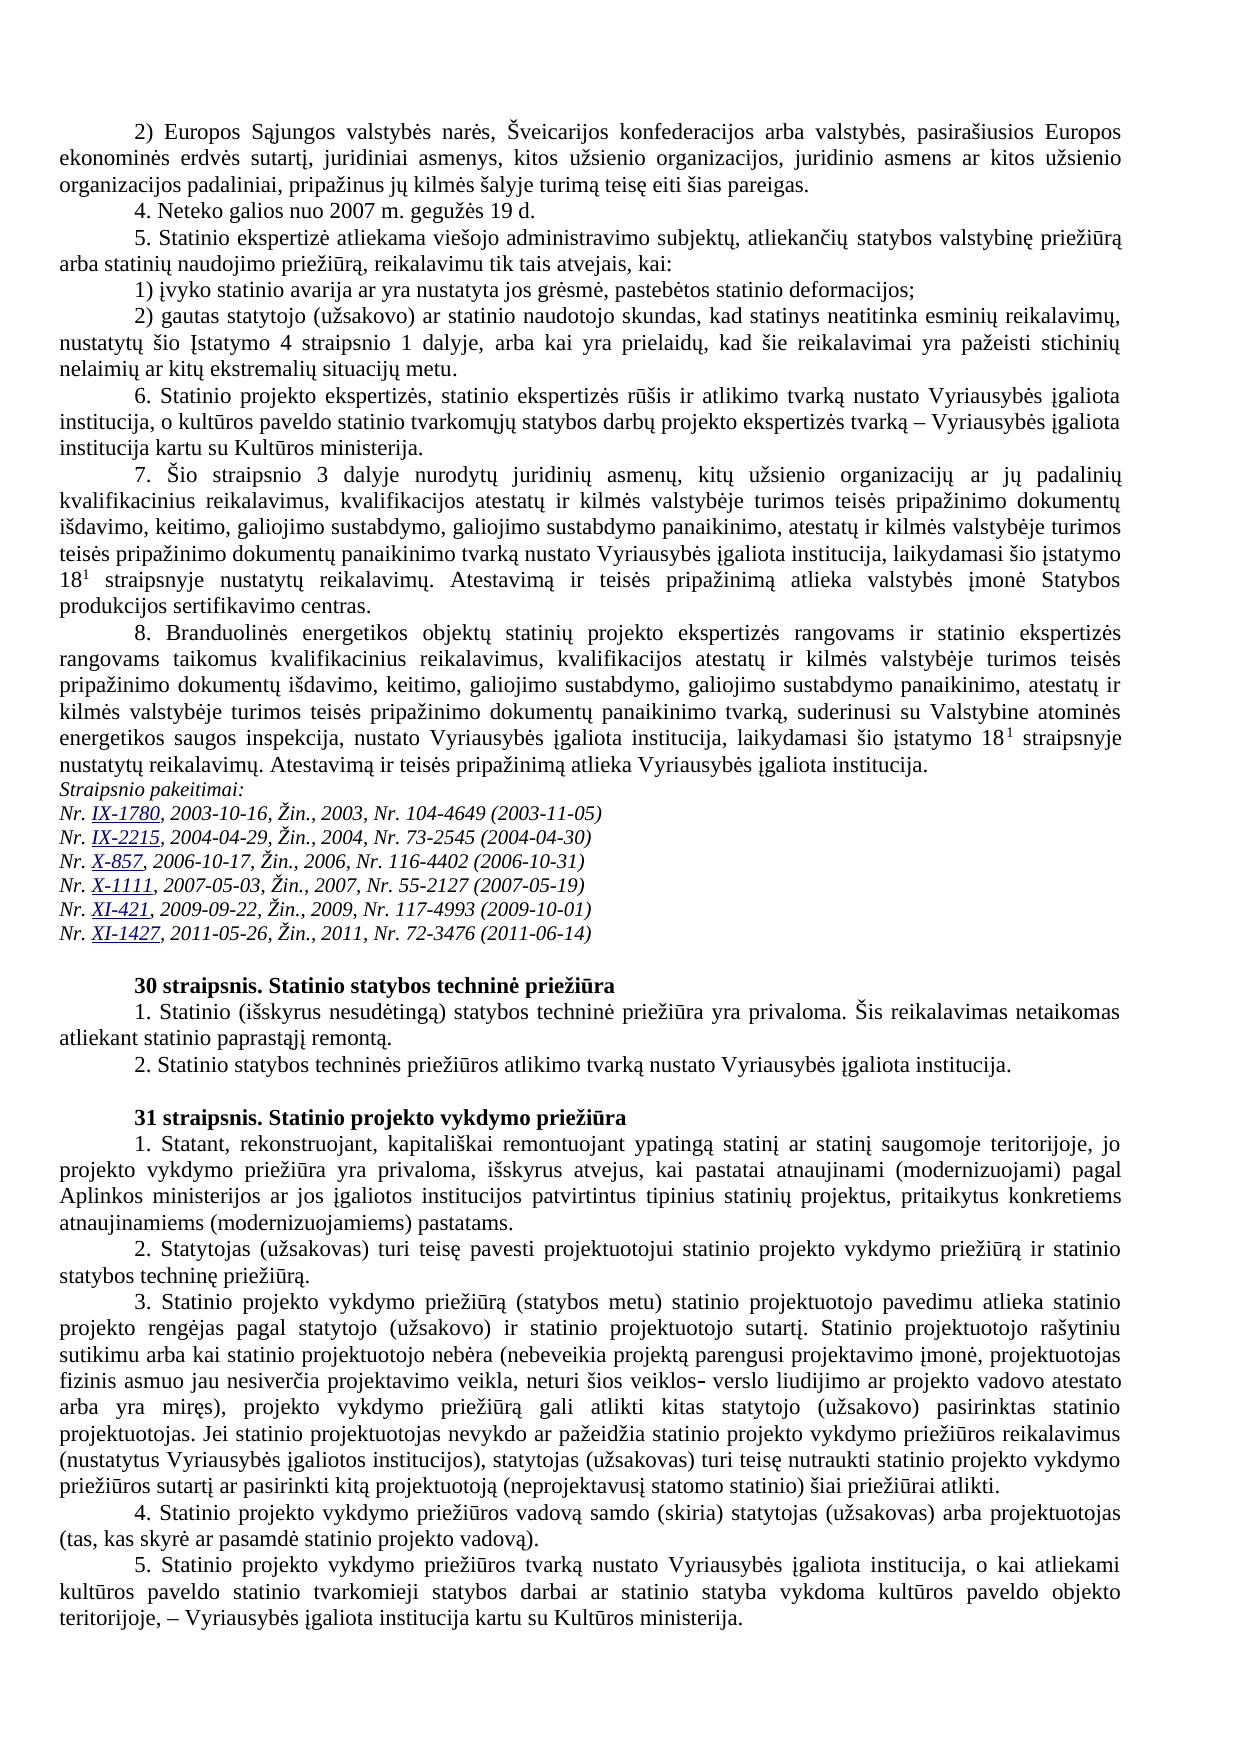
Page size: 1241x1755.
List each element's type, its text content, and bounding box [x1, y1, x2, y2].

text 5. Statinio projekto vykdymo priežiūros tvarką nustato Vyriausybės įgaliota institucija, o kai atliekami kultūros paveldo statinio tvarkomieji statybos darbai ar statinio statyba vykdoma kultūros paveldo objekto teritorijoje, – Vyriausybės įgaliota institucija kartu su Kultūros ministerija. [59, 1552, 1122, 1631]
text 3. Statinio projekto vykdymo priežiūrą (statybos metu) statinio projektuotojo pavedimu atlieka statinio projekto rengėjas pagal statytojo (užsakovo) ir statinio projektuotojo sutartį. Statinio projektuotojo rašytiniu sutikimu arba kai statinio projektuotojo nebėra (nebeveikia projektą parengusi projektavimo įmonė, projektuotojas fizinis asmuo jau nesiverčia projektavimo veikla, neturi šios veiklos verslo liudijimo ar projekto vadovo atestato arba yra miręs), projekto vykdymo priežiūrą gali atlikti kitas statytojo (užsakovo) pasirinktas statinio projektuotojas. Jei statinio projektuotojas nevykdo ar pažeidžia statinio projekto vykdymo priežiūros reikalavimus (nustatytus Vyriausybės įgaliotos institucijos), statytojas (užsakovas) turi teisę nutraukti statinio projekto vykdymo priežiūros sutartį ar pasirinkti kitą projektuotoją (neprojektavusį statomo statinio) šiai priežiūrai atlikti. [59, 1288, 1122, 1499]
text 5. Statinio ekspertizė atliekama viešojo administravimo subjektų, atliekančių statybos valstybinę priežiūrą arba statinių naudojimo priežiūrą, reikalavimu tik tais atvejais, kai: [59, 223, 1122, 276]
text 1) įvyko statinio avarija ar yra nustatyta jos grėsmė, pastebėtos statinio deformacijos; [59, 276, 1122, 303]
text Nr. X-857, 2006-10-17, Žin., 2006, Nr. 116-4402 (2006-10-31) [59, 849, 1122, 873]
text 2) gautas statytojo (užsakovo) ar statinio naudotojo skundas, kad statinys neatitinka esminių reikalavimų, nustatytų šio Įstatymo 4 straipsnio 1 dalyje, arba kai yra prielaidų, kad šie reikalavimai yra pažeisti stichinių nelaimių ar kitų ekstremalių situacijų metu. [59, 303, 1122, 382]
text 4. Statinio projekto vykdymo priežiūros vadovą samdo (skiria) statytojas (užsakovas) arba projektuotojas (tas, kas skyrė ar pasamdė statinio projekto vadovą). [59, 1499, 1122, 1552]
text 2. Statinio statybos techninės priežiūros atlikimo tvarką nustato Vyriausybės įgaliota institucija. [59, 1051, 1122, 1077]
text Nr. IX-1780, 2003-10-16, Žin., 2003, Nr. 104-4649 (2003-11-05) [59, 801, 1122, 825]
text Nr. XI-421, 2009-09-22, Žin., 2009, Nr. 117-4993 (2009-10-01) [59, 897, 1122, 921]
text Straipsnio pakeitimai: [59, 777, 1122, 801]
text Nr. IX-2215, 2004-04-29, Žin., 2004, Nr. 73-2545 (2004-04-30) [59, 825, 1122, 849]
text Nr. X-1111, 2007-05-03, Žin., 2007, Nr. 55-2127 (2007-05-19) [59, 873, 1122, 897]
text 30 straipsnis. Statinio statybos techninė priežiūra [59, 972, 1122, 998]
text 7. Šio straipsnio 3 dalyje nurodytų juridinių asmenų, kitų užsienio organizacijų ar jų padalinių kvalifikacinius reikalavimus, kvalifikacijos atestatų ir kilmės valstybėje turimos teisės pripažinimo dokumentų išdavimo, keitimo, galiojimo sustabdymo, galiojimo sustabdymo panaikinimo, atestatų ir kilmės valstybėje turimos teisės pripažinimo dokumentų panaikinimo tvarką nustato Vyriausybės įgaliota institucija, laikydamasi šio įstatymo 181 straipsnyje nustatytų reikalavimų. Atestavimą ir teisės pripažinimą atlieka valstybės įmonė Statybos produkcijos sertifikavimo centras. [59, 461, 1122, 619]
text Nr. XI-1427, 2011-05-26, Žin., 2011, Nr. 72-3476 (2011-06-14) [59, 921, 1122, 945]
text 31 straipsnis. Statinio projekto vykdymo priežiūra [59, 1103, 1122, 1130]
text 2) Europos Sąjungos valstybės narės, Šveicarijos konfederacijos arba valstybės, pasirašiusios Europos ekonominės erdvės sutartį, juridiniai asmenys, kitos užsienio organizacijos, juridinio asmens ar kitos užsienio organizacijos padaliniai, pripažinus jų kilmės šalyje turimą teisę eiti šias pareigas. [59, 118, 1122, 197]
text 6. Statinio projekto ekspertizės, statinio ekspertizės rūšis ir atlikimo tvarką nustato Vyriausybės įgaliota institucija, o kultūros paveldo statinio tvarkomųjų statybos darbų projekto ekspertizės tvarką – Vyriausybės įgaliota institucija kartu su Kultūros ministerija. [59, 382, 1122, 461]
text 4. Neteko galios nuo 2007 m. gegužės 19 d. [59, 197, 1122, 223]
text 8. Branduolinės energetikos objektų statinių projekto ekspertizės rangovams ir statinio ekspertizės rangovams taikomus kvalifikacinius reikalavimus, kvalifikacijos atestatų ir kilmės valstybėje turimos teisės pripažinimo dokumentų išdavimo, keitimo, galiojimo sustabdymo, galiojimo sustabdymo panaikinimo, atestatų ir kilmės valstybėje turimos teisės pripažinimo dokumentų panaikinimo tvarką, suderinusi su Valstybine atominės energetikos saugos inspekcija, nustato Vyriausybės įgaliota institucija, laikydamasi šio įstatymo 181 straipsnyje nustatytų reikalavimų. Atestavimą ir teisės pripažinimą atlieka Vyriausybės įgaliota institucija. [59, 619, 1122, 777]
text 2. Statytojas (užsakovas) turi teisę pavesti projektuotojui statinio projekto vykdymo priežiūrą ir statinio statybos techninę priežiūrą. [59, 1235, 1122, 1288]
text 1. Statinio (išskyrus nesudėtingą) statybos techninė priežiūra yra privaloma. Šis reikalavimas netaikomas atliekant statinio paprastąjį remontą. [59, 998, 1122, 1051]
text 1. Statant, rekonstruojant, kapitališkai remontuojant ypatingą statinį ar statinį saugomoje teritorijoje, jo projekto vykdymo priežiūra yra privaloma, išskyrus atvejus, kai pastatai atnaujinami (modernizuojami) pagal Aplinkos ministerijos ar jos įgaliotos institucijos patvirtintus tipinius statinių projektus, pritaikytus konkretiems atnaujinamiems (modernizuojamiems) pastatams. [59, 1130, 1122, 1235]
